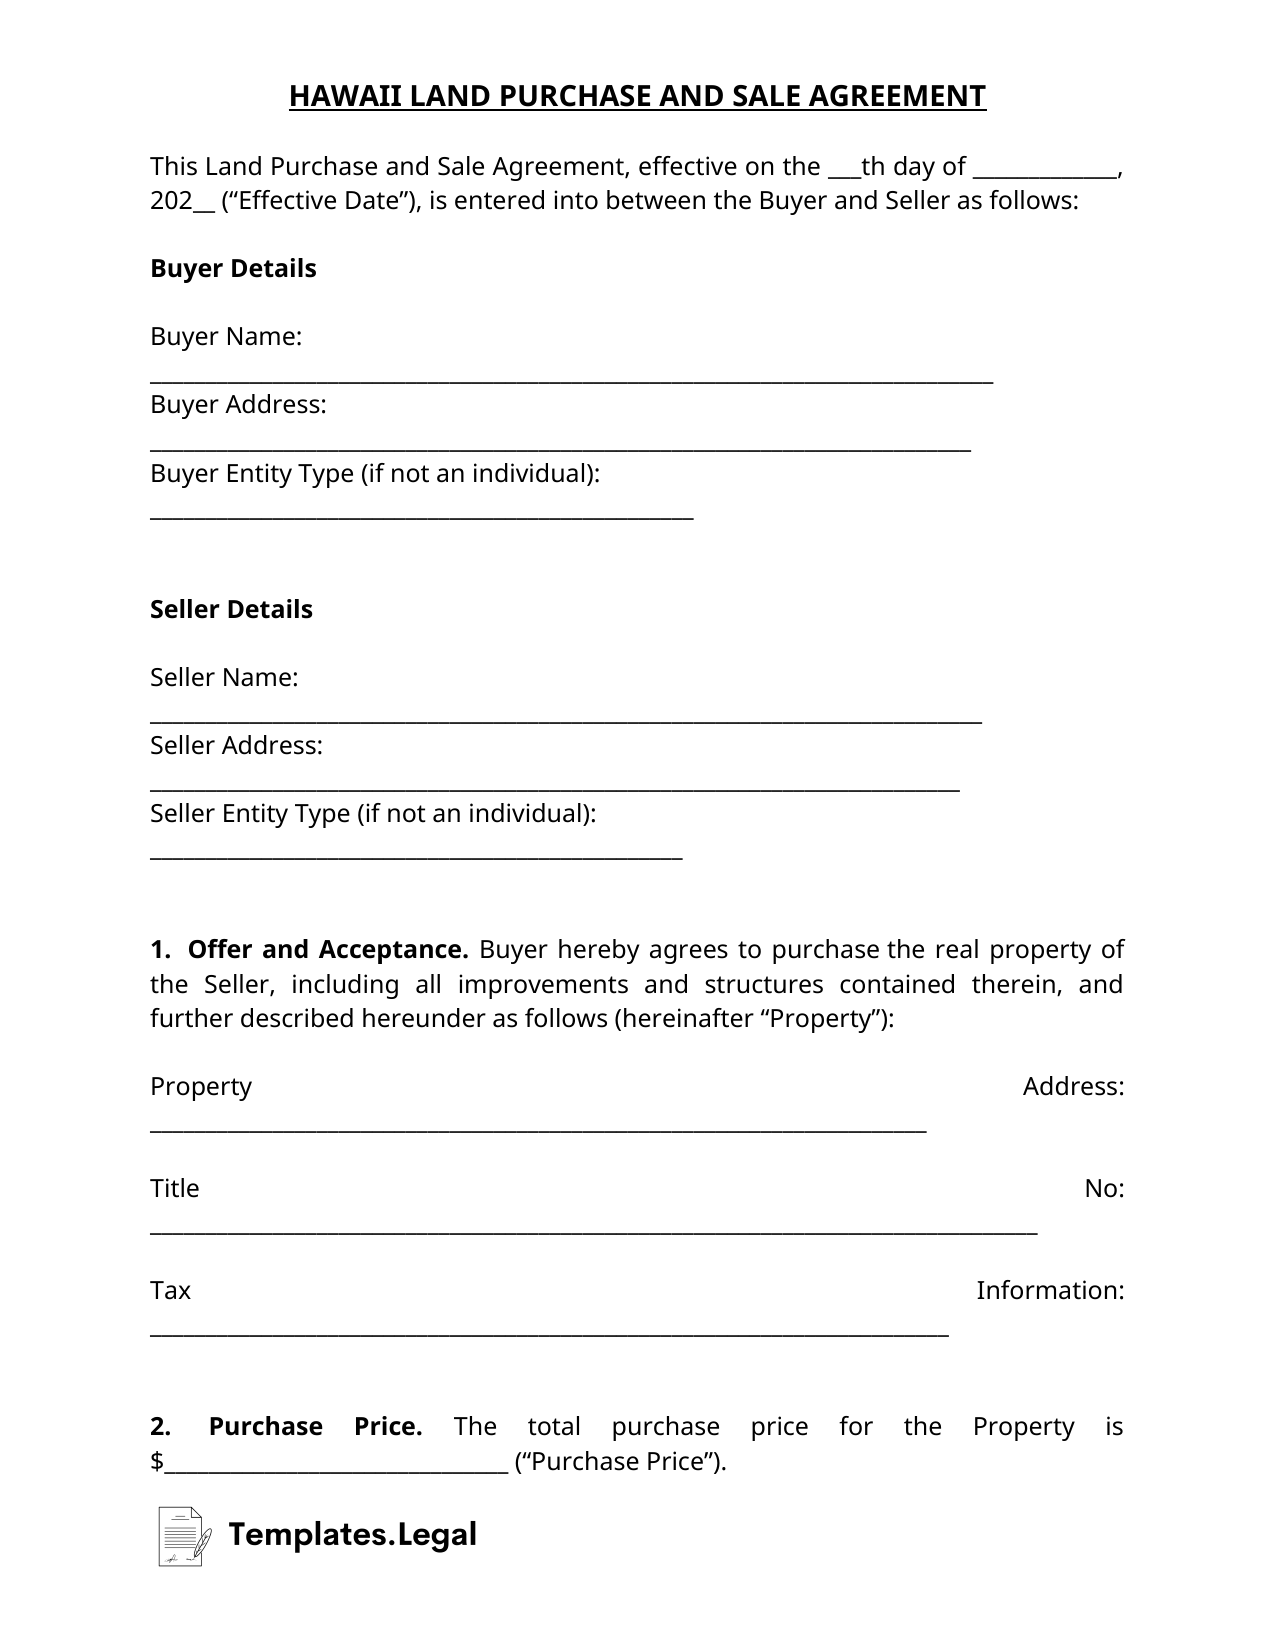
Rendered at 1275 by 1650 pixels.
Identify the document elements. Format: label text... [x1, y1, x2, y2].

text Seller Address: _________________________________________________________________________ [150, 728, 1125, 796]
text HAWAII LAND PURCHASE AND SALE AGREEMENT [150, 75, 1125, 115]
text Property Address: ______________________________________________________________________ [150, 1068, 1125, 1137]
text Seller Name: ___________________________________________________________________________ [150, 660, 1125, 728]
text Title No: ________________________________________________________________________________ [150, 1171, 1125, 1239]
text 1. Offer and Acceptance. Buyer hereby agrees to purchase the real property of the Seller, including all improvements and structures contained therein, and further described hereunder as follows (hereinafter “Property”): [150, 932, 1125, 1034]
text 2. Purchase Price. The total purchase price for the Property is $_______________________________ (“Purchase Price”). [150, 1409, 1125, 1477]
text Buyer Entity Type (if not an individual): _________________________________________________ [150, 455, 1125, 523]
text Tax Information: ________________________________________________________________________ [150, 1273, 1125, 1341]
text This Land Purchase and Sale Agreement, effective on the ___th day of _____________, 202__ (“Effective Date”), is entered into between the Buyer and Seller as follows: [150, 149, 1125, 217]
text Seller Details [150, 592, 1125, 626]
text Buyer Address: __________________________________________________________________________ [150, 387, 1125, 455]
text Buyer Name: ____________________________________________________________________________ [150, 319, 1125, 387]
text Buyer Details [150, 251, 1125, 285]
text Seller Entity Type (if not an individual): ________________________________________________ [150, 796, 1125, 864]
